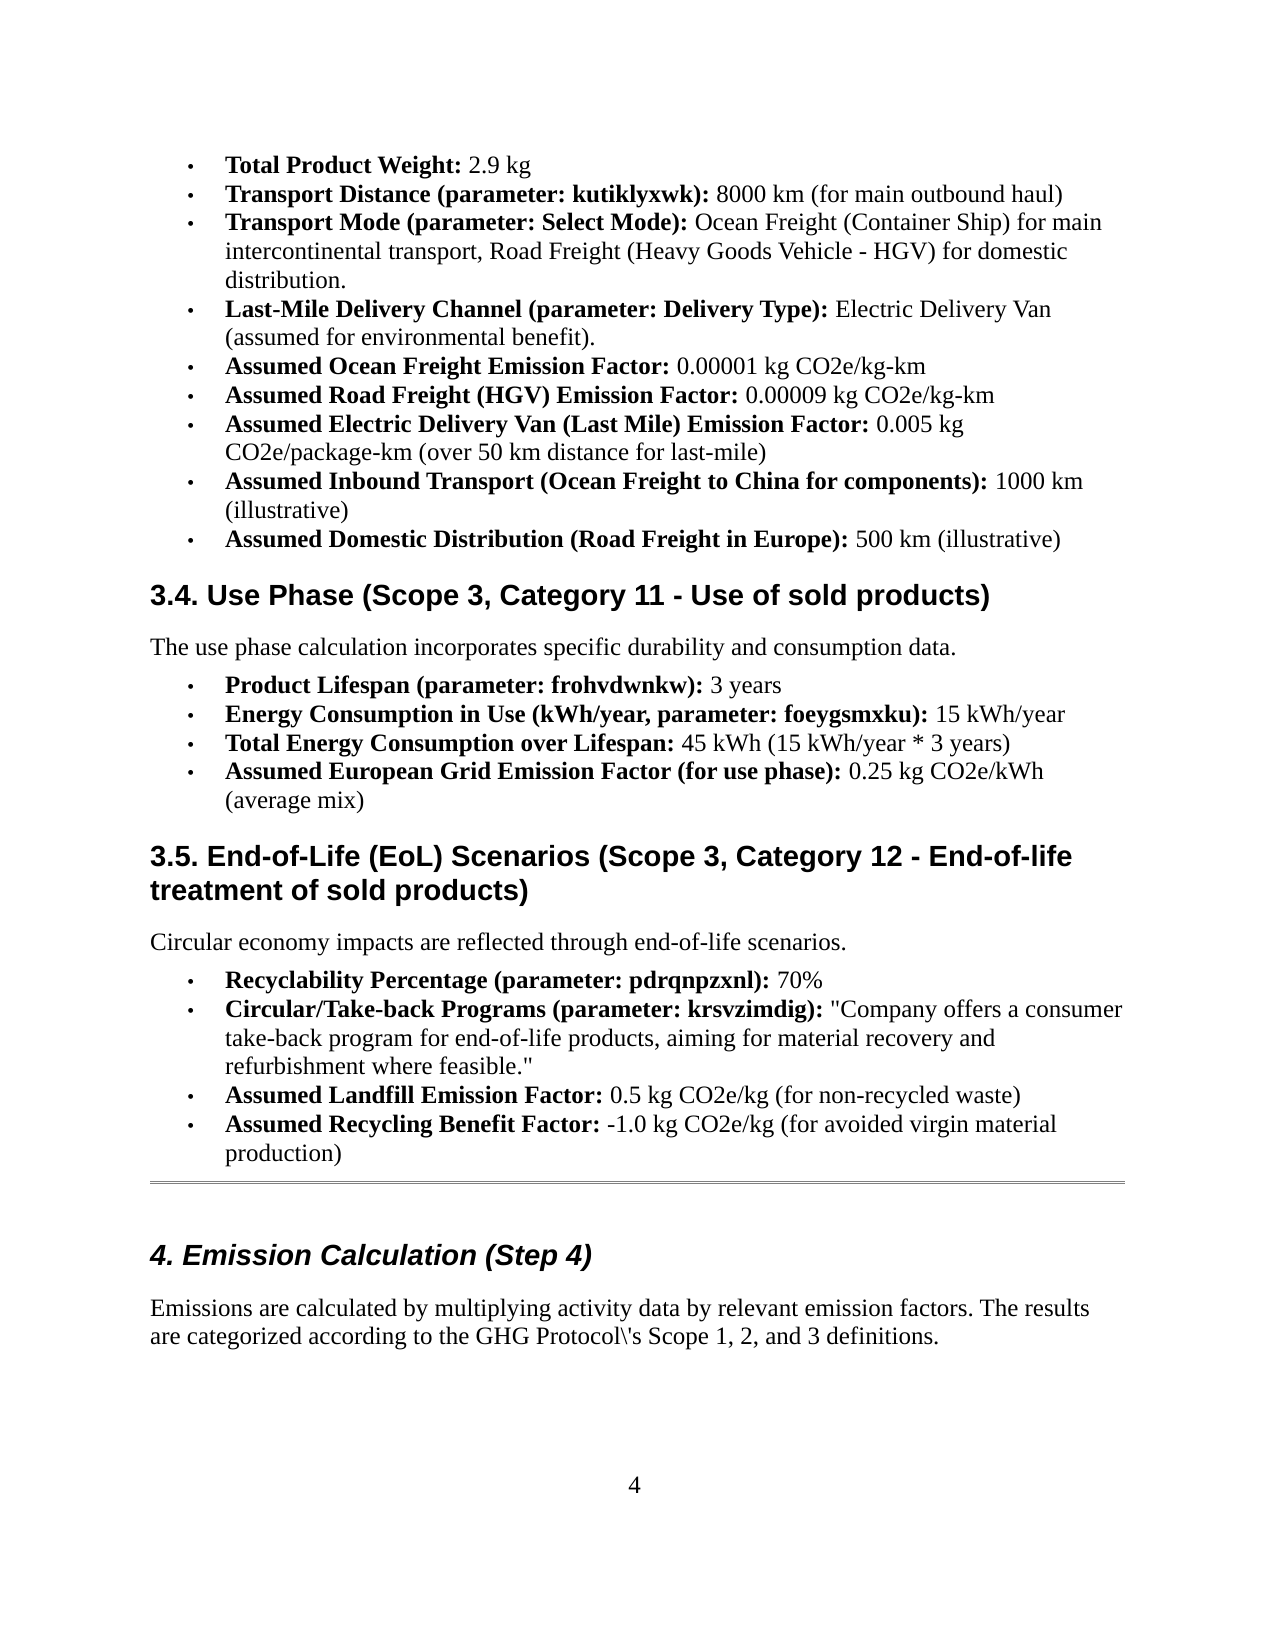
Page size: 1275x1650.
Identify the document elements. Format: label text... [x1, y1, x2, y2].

list Assumed Road Freight (HGV) Emission Factor: 0.00009 kg CO2e/kg-km [187, 380, 1125, 409]
list Recyclability Percentage (parameter: pdrqnpzxnl): 70% [187, 965, 1125, 994]
list Energy Consumption in Use (kWh/year, parameter: foeygsmxku): 15 kWh/year [187, 699, 1125, 728]
list Total Product Weight: 2.9 kg [187, 150, 1125, 179]
list Last-Mile Delivery Channel (parameter: Delivery Type): Electric Delivery Van (assumed for environmental benefit). [187, 294, 1125, 351]
list Transport Distance (parameter: kutiklyxwk): 8000 km (for main outbound haul) [187, 179, 1125, 207]
list Transport Mode (parameter: Select Mode): Ocean Freight (Container Ship) for main intercontinental transport, Road Freight (Heavy Goods Vehicle - HGV) for domestic distribution. [187, 207, 1125, 294]
text The use phase calculation incorporates specific durability and consumption data. [150, 632, 1125, 661]
subtitle 3.4. Use Phase (Scope 3, Category 11 - Use of sold products) [150, 577, 1125, 611]
list Assumed Landfill Emission Factor: 0.5 kg CO2e/kg (for non-recycled waste) [187, 1080, 1125, 1109]
list Product Lifespan (parameter: frohvdwnkw): 3 years [187, 670, 1125, 699]
list Assumed Recycling Benefit Factor: -1.0 kg CO2e/kg (for avoided virgin material production) [187, 1109, 1125, 1166]
text Emissions are calculated by multiplying activity data by relevant emission factors. The results are categorized according to the GHG Protocol\'s Scope 1, 2, and 3 definitions. [150, 1293, 1125, 1350]
list Total Energy Consumption over Lifespan: 45 kWh (15 kWh/year * 3 years) [187, 728, 1125, 756]
list Circular/Take-back Programs (parameter: krsvzimdig): "Company offers a consumer take-back program for end-of-life products, aiming for material recovery and refurbishment where feasible." [187, 994, 1125, 1080]
text Circular economy impacts are reflected through end-of-life scenarios. [150, 927, 1125, 956]
subtitle 4. Emission Calculation (Step 4) [150, 1238, 1125, 1271]
list Assumed Inbound Transport (Ocean Freight to China for components): 1000 km (illustrative) [187, 466, 1125, 524]
list Assumed Electric Delivery Van (Last Mile) Emission Factor: 0.005 kg CO2e/package-km (over 50 km distance for last-mile) [187, 409, 1125, 466]
list Assumed Domestic Distribution (Road Freight in Europe): 500 km (illustrative) [187, 524, 1125, 552]
subtitle 3.5. End-of-Life (EoL) Scenarios (Scope 3, Category 12 - End-of-life treatment of sold products) [150, 839, 1125, 906]
list Assumed Ocean Freight Emission Factor: 0.00001 kg CO2e/kg-km [187, 351, 1125, 380]
list Assumed European Grid Emission Factor (for use phase): 0.25 kg CO2e/kWh (average mix) [187, 756, 1125, 814]
